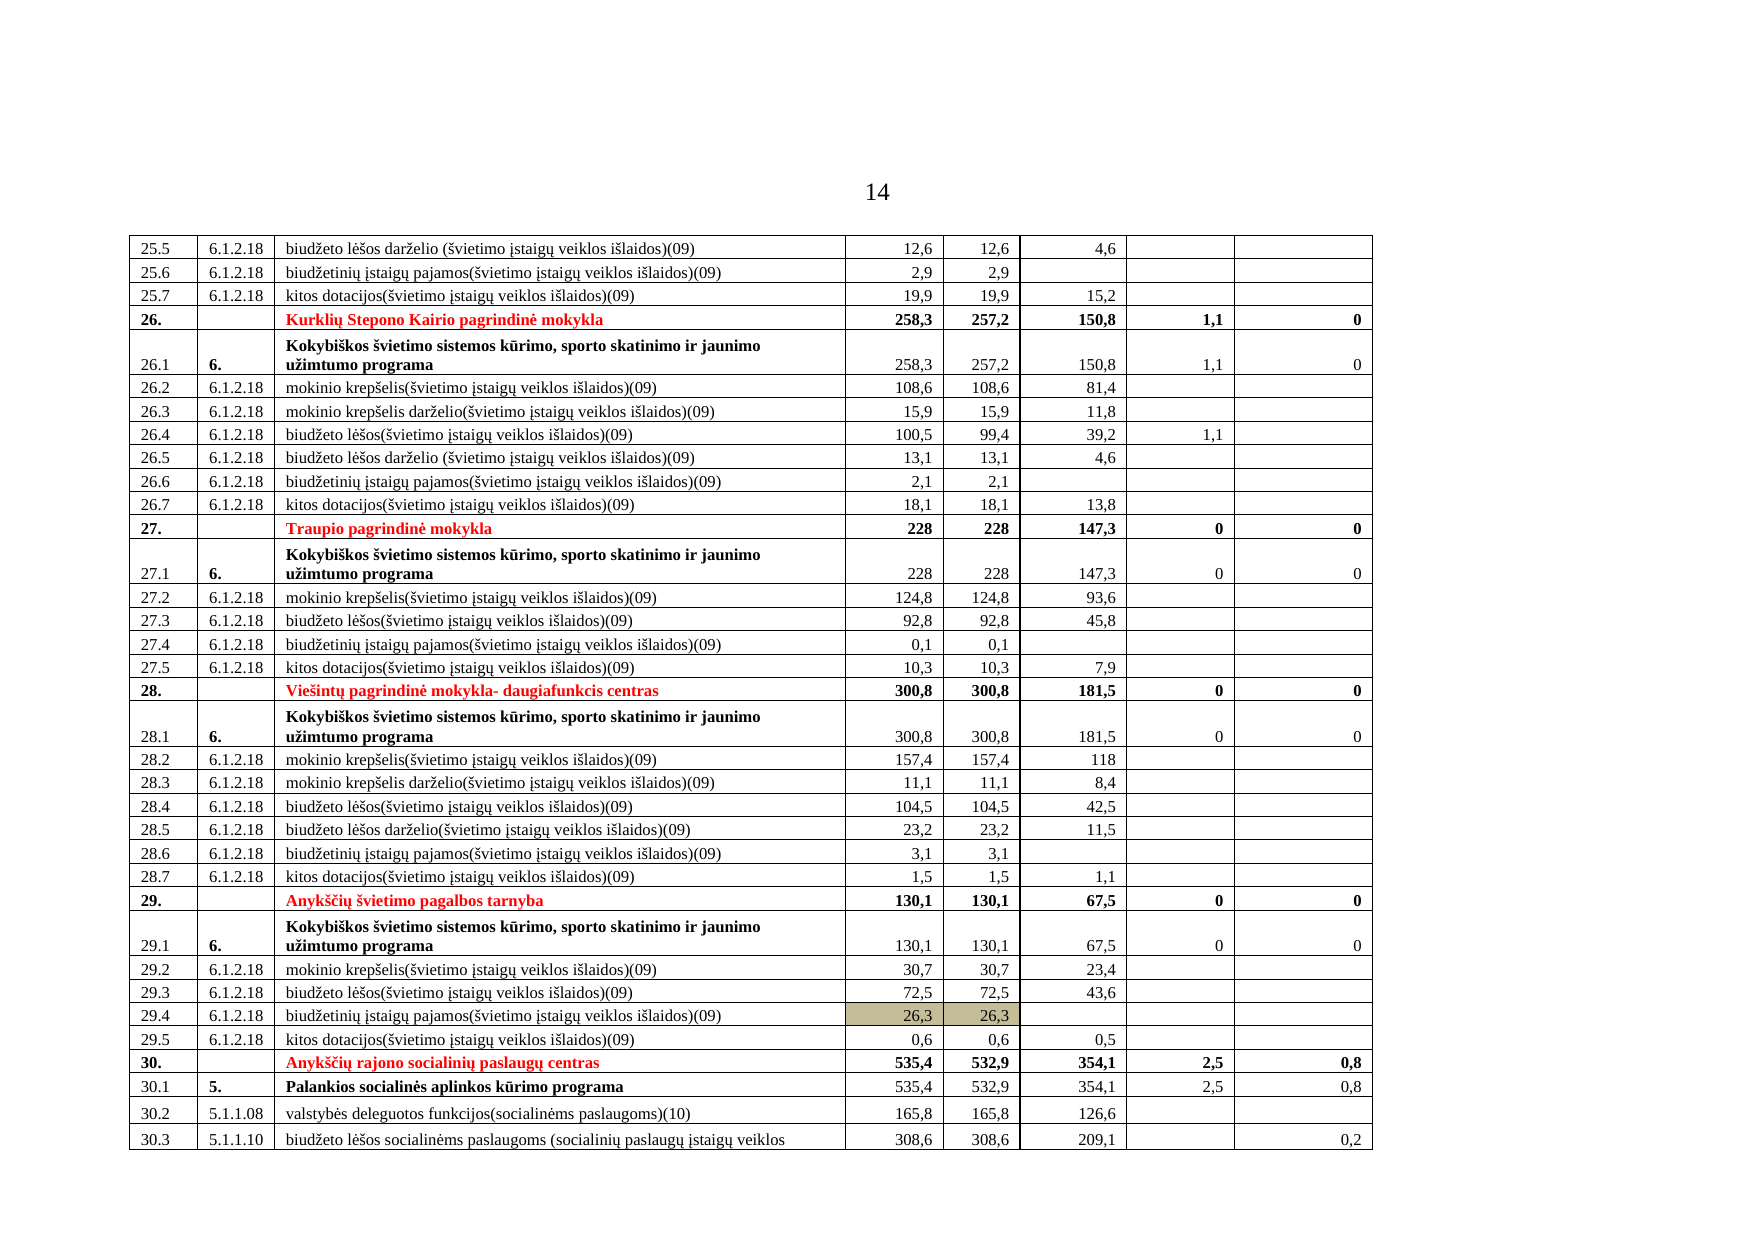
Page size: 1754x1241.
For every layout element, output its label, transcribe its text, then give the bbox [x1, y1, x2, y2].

table_cell 6. [198, 911, 274, 955]
table_cell [198, 306, 274, 328]
table_cell Palankios socialinės aplinkos kūrimo programa [275, 1073, 845, 1096]
table_cell [1127, 283, 1234, 305]
table_cell 6.1.2.18 [198, 956, 274, 978]
table_cell kitos dotacijos(švietimo įstaigų veiklos išlaidos)(09) [275, 1026, 845, 1049]
table_cell [1127, 1124, 1234, 1149]
table_cell 300,8 [944, 701, 1019, 746]
table_cell 28.4 [130, 794, 197, 816]
table_cell 0 [1127, 887, 1234, 910]
table_cell 6.1.2.18 [198, 747, 274, 769]
table_cell 0 [1127, 678, 1234, 700]
table_cell biudžeto lėšos socialinėms paslaugoms (socialinių paslaugų įstaigų veiklos [275, 1124, 845, 1149]
table_cell [1235, 1003, 1372, 1025]
table_cell 6.1.2.18 [198, 1026, 274, 1049]
table_cell 535,4 [846, 1073, 943, 1096]
table_cell [1021, 631, 1126, 653]
table_cell 228 [944, 539, 1019, 583]
table_cell 5.1.1.08 [198, 1097, 274, 1123]
table_cell [1235, 398, 1372, 421]
table_cell [1127, 794, 1234, 816]
table_cell [1235, 817, 1372, 839]
table_cell [1021, 840, 1126, 863]
table_cell 1,1 [1021, 864, 1126, 886]
table_cell 6.1.2.18 [198, 492, 274, 514]
table_cell [198, 515, 274, 538]
table_cell 29.4 [130, 1003, 197, 1025]
table_cell [1235, 1097, 1372, 1123]
table_cell [198, 1050, 274, 1072]
table_cell 25.5 [130, 236, 197, 258]
table_cell 6.1.2.18 [198, 817, 274, 839]
table_cell 165,8 [944, 1097, 1019, 1123]
table_cell 228 [846, 539, 943, 583]
table_cell 6.1.2.18 [198, 584, 274, 607]
table_cell 26.3 [130, 398, 197, 421]
table_cell 13,1 [846, 445, 943, 467]
table_cell [1235, 980, 1372, 1002]
table_cell 1,1 [1127, 306, 1234, 328]
table_cell 257,2 [944, 330, 1019, 374]
table_cell 181,5 [1021, 678, 1126, 700]
table_cell 8,4 [1021, 770, 1126, 792]
table_cell [1127, 840, 1234, 863]
table_cell 6.1.2.18 [198, 794, 274, 816]
table_cell 6.1.2.18 [198, 631, 274, 653]
table_cell kitos dotacijos(švietimo įstaigų veiklos išlaidos)(09) [275, 283, 845, 305]
table_cell 29.1 [130, 911, 197, 955]
table_cell 26. [130, 306, 197, 328]
table_cell [1235, 492, 1372, 514]
table_cell 0,2 [1235, 1124, 1372, 1149]
table_cell 92,8 [846, 608, 943, 630]
table_cell Kurklių Stepono Kairio pagrindinė mokykla [275, 306, 845, 328]
table_cell kitos dotacijos(švietimo įstaigų veiklos išlaidos)(09) [275, 492, 845, 514]
table_cell 42,5 [1021, 794, 1126, 816]
table_cell [1235, 794, 1372, 816]
table_cell 258,3 [846, 306, 943, 328]
table_cell biudžeto lėšos(švietimo įstaigų veiklos išlaidos)(09) [275, 422, 845, 444]
table_cell 28.2 [130, 747, 197, 769]
table_cell Kokybiškos švietimo sistemos kūrimo, sporto skatinimo ir jaunimo užimtumo programa [275, 330, 845, 374]
table_cell 99,4 [944, 422, 1019, 444]
table_cell [1235, 631, 1372, 653]
table_cell 13,1 [944, 445, 1019, 467]
table_cell 300,8 [846, 678, 943, 700]
table_cell 30,7 [944, 956, 1019, 978]
table_cell [198, 887, 274, 910]
table_cell 0,1 [846, 631, 943, 653]
table_cell 0 [1127, 911, 1234, 955]
table_cell 23,2 [944, 817, 1019, 839]
table_cell 29.5 [130, 1026, 197, 1049]
table_cell [198, 678, 274, 700]
table_cell 6.1.2.18 [198, 840, 274, 863]
table_cell [1235, 584, 1372, 607]
table_cell [1235, 770, 1372, 792]
table_cell 0 [1127, 539, 1234, 583]
table_cell 258,3 [846, 330, 943, 374]
table_cell [1021, 469, 1126, 491]
table_cell 28.6 [130, 840, 197, 863]
table_cell [1127, 469, 1234, 491]
table_cell 5.1.1.10 [198, 1124, 274, 1149]
table_cell 2,1 [846, 469, 943, 491]
table_cell 130,1 [944, 887, 1019, 910]
table_cell 165,8 [846, 1097, 943, 1123]
table_cell [1127, 1026, 1234, 1049]
table_cell 30,7 [846, 956, 943, 978]
table_cell 6. [198, 701, 274, 746]
table_cell [1235, 445, 1372, 467]
table_cell 300,8 [944, 678, 1019, 700]
table_cell 0,1 [944, 631, 1019, 653]
table_cell 104,5 [944, 794, 1019, 816]
table_cell 26.2 [130, 375, 197, 397]
table_cell [1127, 817, 1234, 839]
table_cell [1127, 770, 1234, 792]
table_cell biudžetinių įstaigų pajamos(švietimo įstaigų veiklos išlaidos)(09) [275, 840, 845, 863]
table_cell [1235, 840, 1372, 863]
table_cell 532,9 [944, 1073, 1019, 1096]
table_cell 0 [1127, 701, 1234, 746]
table_cell 181,5 [1021, 701, 1126, 746]
table_cell 6.1.2.18 [198, 236, 274, 258]
table_cell 30. [130, 1050, 197, 1072]
table_cell 209,1 [1021, 1124, 1126, 1149]
table_cell [1127, 956, 1234, 978]
table_cell [1127, 655, 1234, 677]
table_cell 10,3 [944, 655, 1019, 677]
table_cell Kokybiškos švietimo sistemos kūrimo, sporto skatinimo ir jaunimo užimtumo programa [275, 911, 845, 955]
table_cell [1127, 375, 1234, 397]
table_cell [1235, 422, 1372, 444]
table_cell 11,8 [1021, 398, 1126, 421]
table_cell 39,2 [1021, 422, 1126, 444]
table_cell 28.1 [130, 701, 197, 746]
table_cell 23,2 [846, 817, 943, 839]
table_cell 354,1 [1021, 1073, 1126, 1096]
table_cell 26.7 [130, 492, 197, 514]
table_cell 354,1 [1021, 1050, 1126, 1072]
table_cell biudžeto lėšos(švietimo įstaigų veiklos išlaidos)(09) [275, 794, 845, 816]
table_cell Viešintų pagrindinė mokykla- daugiafunkcis centras [275, 678, 845, 700]
table_cell 5. [198, 1073, 274, 1096]
table_cell [1235, 469, 1372, 491]
table_cell 0,6 [944, 1026, 1019, 1049]
table_cell [1235, 283, 1372, 305]
table_cell [1127, 236, 1234, 258]
table_cell biudžeto lėšos(švietimo įstaigų veiklos išlaidos)(09) [275, 608, 845, 630]
table_cell 29.2 [130, 956, 197, 978]
table_cell 228 [944, 515, 1019, 538]
table_cell 6.1.2.18 [198, 1003, 274, 1025]
table_cell biudžeto lėšos darželio (švietimo įstaigų veiklos išlaidos)(09) [275, 445, 845, 467]
table_cell 6.1.2.18 [198, 259, 274, 282]
table_cell [1127, 584, 1234, 607]
table_cell 93,6 [1021, 584, 1126, 607]
table_cell 2,9 [846, 259, 943, 282]
table_cell biudžetinių įstaigų pajamos(švietimo įstaigų veiklos išlaidos)(09) [275, 631, 845, 653]
table_cell 26.5 [130, 445, 197, 467]
table_cell 2,9 [944, 259, 1019, 282]
table_cell 0 [1235, 887, 1372, 910]
table_cell [1127, 747, 1234, 769]
table_cell [1235, 655, 1372, 677]
table_cell 0 [1235, 701, 1372, 746]
table_cell 67,5 [1021, 887, 1126, 910]
table_cell 27.5 [130, 655, 197, 677]
table_cell [1127, 980, 1234, 1002]
table_cell Traupio pagrindinė mokykla [275, 515, 845, 538]
table_cell 7,9 [1021, 655, 1126, 677]
table_cell 67,5 [1021, 911, 1126, 955]
table_cell [1127, 445, 1234, 467]
table_cell [1235, 747, 1372, 769]
table_cell 0 [1235, 515, 1372, 538]
table_cell biudžeto lėšos darželio (švietimo įstaigų veiklos išlaidos)(09) [275, 236, 845, 258]
table_cell 126,6 [1021, 1097, 1126, 1123]
table_cell 6.1.2.18 [198, 375, 274, 397]
table_cell 27.1 [130, 539, 197, 583]
table_cell biudžetinių įstaigų pajamos(švietimo įstaigų veiklos išlaidos)(09) [275, 259, 845, 282]
table_cell Anykščių švietimo pagalbos tarnyba [275, 887, 845, 910]
table_cell 157,4 [944, 747, 1019, 769]
table_cell 4,6 [1021, 236, 1126, 258]
table_cell 19,9 [846, 283, 943, 305]
table_cell [1235, 375, 1372, 397]
table_cell 19,9 [944, 283, 1019, 305]
table_cell [1127, 398, 1234, 421]
table_cell 26.6 [130, 469, 197, 491]
table_cell Kokybiškos švietimo sistemos kūrimo, sporto skatinimo ir jaunimo užimtumo programa [275, 539, 845, 583]
table_cell 124,8 [846, 584, 943, 607]
table_cell 150,8 [1021, 306, 1126, 328]
table_cell 26.4 [130, 422, 197, 444]
table_cell 28.5 [130, 817, 197, 839]
table_cell 12,6 [944, 236, 1019, 258]
table_cell 100,5 [846, 422, 943, 444]
table_cell 27. [130, 515, 197, 538]
table_cell kitos dotacijos(švietimo įstaigų veiklos išlaidos)(09) [275, 655, 845, 677]
table_cell 108,6 [846, 375, 943, 397]
table_cell 30.3 [130, 1124, 197, 1149]
table_cell 26.1 [130, 330, 197, 374]
table_cell 29. [130, 887, 197, 910]
table_cell 157,4 [846, 747, 943, 769]
table_cell 104,5 [846, 794, 943, 816]
table_cell 11,1 [944, 770, 1019, 792]
table_cell [1235, 956, 1372, 978]
table_cell 0 [1127, 515, 1234, 538]
table_cell valstybės deleguotos funkcijos(socialinėms paslaugoms)(10) [275, 1097, 845, 1123]
table_cell 124,8 [944, 584, 1019, 607]
table_cell 6.1.2.18 [198, 283, 274, 305]
table_cell 6.1.2.18 [198, 422, 274, 444]
table_cell mokinio krepšelis(švietimo įstaigų veiklos išlaidos)(09) [275, 956, 845, 978]
table_cell 0 [1235, 678, 1372, 700]
table_cell 3,1 [846, 840, 943, 863]
table_cell 28.7 [130, 864, 197, 886]
table_cell 308,6 [944, 1124, 1019, 1149]
table_cell [1127, 631, 1234, 653]
table_cell biudžeto lėšos darželio(švietimo įstaigų veiklos išlaidos)(09) [275, 817, 845, 839]
table_cell 228 [846, 515, 943, 538]
table_cell 72,5 [944, 980, 1019, 1002]
table_cell 92,8 [944, 608, 1019, 630]
table_cell 45,8 [1021, 608, 1126, 630]
table_cell 29.3 [130, 980, 197, 1002]
table_cell 108,6 [944, 375, 1019, 397]
table_cell 1,1 [1127, 330, 1234, 374]
table_cell 1,5 [944, 864, 1019, 886]
table_cell 147,3 [1021, 539, 1126, 583]
table_cell 3,1 [944, 840, 1019, 863]
table_cell [1127, 1003, 1234, 1025]
table_cell [1235, 259, 1372, 282]
table_cell 81,4 [1021, 375, 1126, 397]
table_cell 25.7 [130, 283, 197, 305]
table_cell 0 [1235, 911, 1372, 955]
table_cell [1235, 1026, 1372, 1049]
table_cell 2,1 [944, 469, 1019, 491]
table_cell Kokybiškos švietimo sistemos kūrimo, sporto skatinimo ir jaunimo užimtumo programa [275, 701, 845, 746]
table_cell 0 [1235, 306, 1372, 328]
table_cell Anykščių rajono socialinių paslaugų centras [275, 1050, 845, 1072]
table_cell 0 [1235, 330, 1372, 374]
table_cell 1,1 [1127, 422, 1234, 444]
table_cell 12,6 [846, 236, 943, 258]
table_cell [1235, 864, 1372, 886]
table_cell 11,5 [1021, 817, 1126, 839]
table_cell 27.2 [130, 584, 197, 607]
table_cell 118 [1021, 747, 1126, 769]
table_cell [1127, 259, 1234, 282]
table_cell 130,1 [846, 911, 943, 955]
table_cell 0,6 [846, 1026, 943, 1049]
table_cell mokinio krepšelis(švietimo įstaigų veiklos išlaidos)(09) [275, 747, 845, 769]
table_cell [1127, 492, 1234, 514]
table_cell 2,5 [1127, 1073, 1234, 1096]
table_cell [1021, 259, 1126, 282]
table_cell 72,5 [846, 980, 943, 1002]
table_cell 11,1 [846, 770, 943, 792]
table_cell 6.1.2.18 [198, 608, 274, 630]
table_cell biudžetinių įstaigų pajamos(švietimo įstaigų veiklos išlaidos)(09) [275, 469, 845, 491]
table_cell 6.1.2.18 [198, 445, 274, 467]
table_cell 130,1 [944, 911, 1019, 955]
table_cell kitos dotacijos(švietimo įstaigų veiklos išlaidos)(09) [275, 864, 845, 886]
table_cell 28.3 [130, 770, 197, 792]
table_cell 130,1 [846, 887, 943, 910]
table_cell 26,3 [846, 1003, 943, 1025]
table_cell 43,6 [1021, 980, 1126, 1002]
table_cell [1235, 608, 1372, 630]
table_cell 10,3 [846, 655, 943, 677]
table_cell 28. [130, 678, 197, 700]
table_cell 535,4 [846, 1050, 943, 1072]
table_cell 308,6 [846, 1124, 943, 1149]
table_cell 0,8 [1235, 1050, 1372, 1072]
table_cell 257,2 [944, 306, 1019, 328]
table_cell 2,5 [1127, 1050, 1234, 1072]
table_cell 18,1 [846, 492, 943, 514]
table_cell 6. [198, 539, 274, 583]
table_cell [1021, 1003, 1126, 1025]
table_cell 532,9 [944, 1050, 1019, 1072]
table_cell [1127, 1097, 1234, 1123]
table_cell 6.1.2.18 [198, 655, 274, 677]
table_cell biudžeto lėšos(švietimo įstaigų veiklos išlaidos)(09) [275, 980, 845, 1002]
table_cell mokinio krepšelis(švietimo įstaigų veiklos išlaidos)(09) [275, 584, 845, 607]
table_cell biudžetinių įstaigų pajamos(švietimo įstaigų veiklos išlaidos)(09) [275, 1003, 845, 1025]
table_cell 18,1 [944, 492, 1019, 514]
table_cell 4,6 [1021, 445, 1126, 467]
table_cell 6.1.2.18 [198, 980, 274, 1002]
table_cell 15,9 [846, 398, 943, 421]
table_cell 26,3 [944, 1003, 1019, 1025]
table_cell 1,5 [846, 864, 943, 886]
table_cell 23,4 [1021, 956, 1126, 978]
table_cell 0,5 [1021, 1026, 1126, 1049]
table_cell 0 [1235, 539, 1372, 583]
table_cell 30.2 [130, 1097, 197, 1123]
table_cell 13,8 [1021, 492, 1126, 514]
table_cell mokinio krepšelis darželio(švietimo įstaigų veiklos išlaidos)(09) [275, 398, 845, 421]
table_cell 6.1.2.18 [198, 469, 274, 491]
table_cell [1127, 864, 1234, 886]
table_cell 6.1.2.18 [198, 770, 274, 792]
table_cell 147,3 [1021, 515, 1126, 538]
table_cell 15,2 [1021, 283, 1126, 305]
table_cell 27.4 [130, 631, 197, 653]
table_cell [1127, 608, 1234, 630]
table_cell 6.1.2.18 [198, 398, 274, 421]
table_cell 300,8 [846, 701, 943, 746]
table_cell 0,8 [1235, 1073, 1372, 1096]
table_cell 25.6 [130, 259, 197, 282]
table_cell mokinio krepšelis darželio(švietimo įstaigų veiklos išlaidos)(09) [275, 770, 845, 792]
table_cell [1235, 236, 1372, 258]
table_cell 27.3 [130, 608, 197, 630]
table_cell 6. [198, 330, 274, 374]
table_cell 6.1.2.18 [198, 864, 274, 886]
table_cell 30.1 [130, 1073, 197, 1096]
table_cell 150,8 [1021, 330, 1126, 374]
table_cell mokinio krepšelis(švietimo įstaigų veiklos išlaidos)(09) [275, 375, 845, 397]
table_cell 15,9 [944, 398, 1019, 421]
